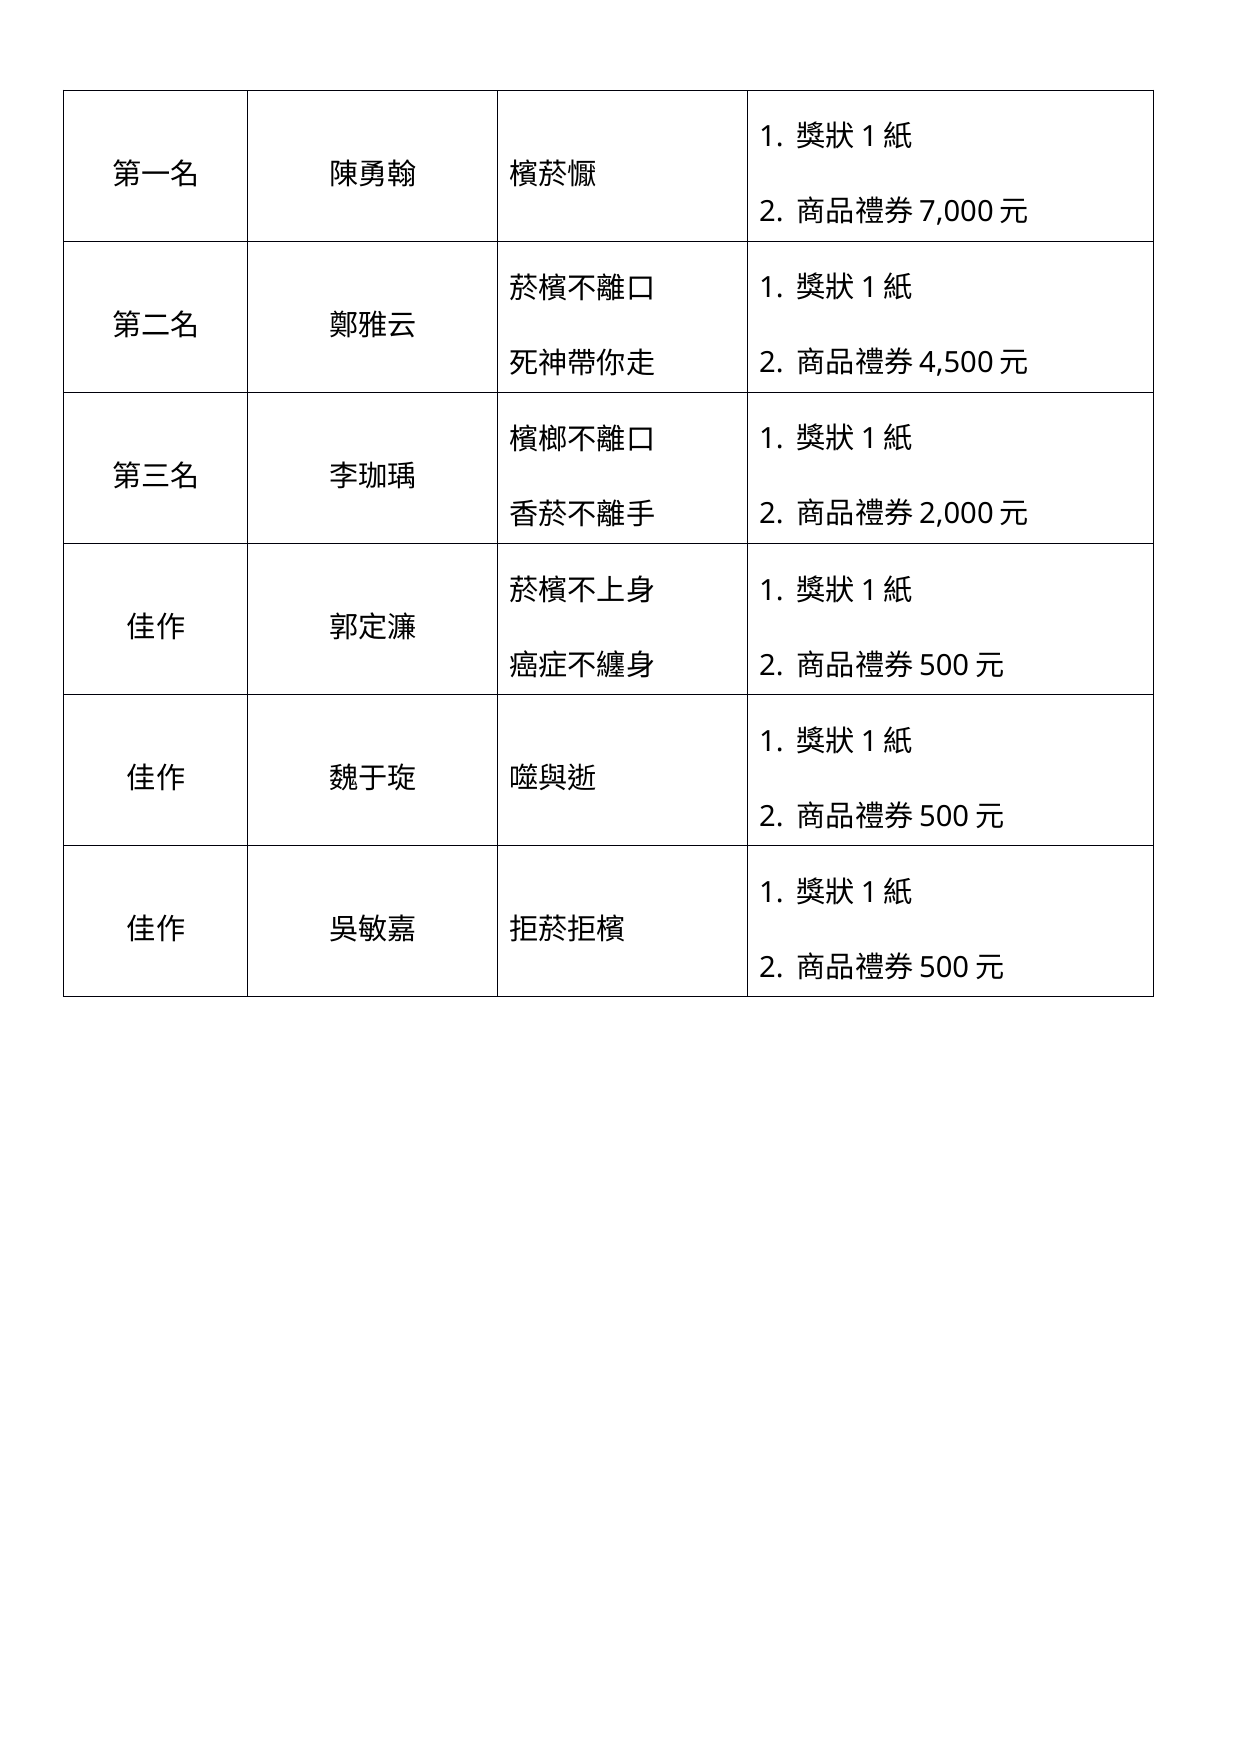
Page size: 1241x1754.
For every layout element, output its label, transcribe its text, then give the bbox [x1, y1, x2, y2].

table_cell 獎狀1紙 商品禮券7,000元 [748, 91, 1153, 241]
table_cell 噬與逝 [498, 695, 747, 845]
table_cell 檳菸懨 [498, 91, 747, 241]
table_cell 郭定濂 [248, 544, 497, 694]
table_cell 鄭雅云 [248, 242, 497, 392]
table_cell 拒菸拒檳 [498, 846, 747, 996]
table_cell 李珈瑀 [248, 393, 497, 543]
table_cell 陳勇翰 [248, 91, 497, 241]
table_cell 佳作 [64, 544, 247, 694]
table_cell 菸檳不離口 死神帶你走 [498, 242, 747, 392]
table_cell 吳敏嘉 [248, 846, 497, 996]
table_cell 獎狀1紙 商品禮券500元 [748, 695, 1153, 845]
table_cell 獎狀1紙 商品禮券2,000元 [748, 393, 1153, 543]
table_cell 第二名 [64, 242, 247, 392]
table_cell 菸檳不上身 癌症不纏身 [498, 544, 747, 694]
table_cell 第一名 [64, 91, 247, 241]
table_cell 魏于琁 [248, 695, 497, 845]
table_cell 第三名 [64, 393, 247, 543]
table_cell 檳榔不離口 香菸不離手 [498, 393, 747, 543]
table_cell 佳作 [64, 846, 247, 996]
table_cell 佳作 [64, 695, 247, 845]
table_cell 獎狀1紙 商品禮券4,500元 [748, 242, 1153, 392]
table_cell 獎狀1紙 商品禮券500元 [748, 846, 1153, 996]
table_cell 獎狀1紙 商品禮券500元 [748, 544, 1153, 694]
